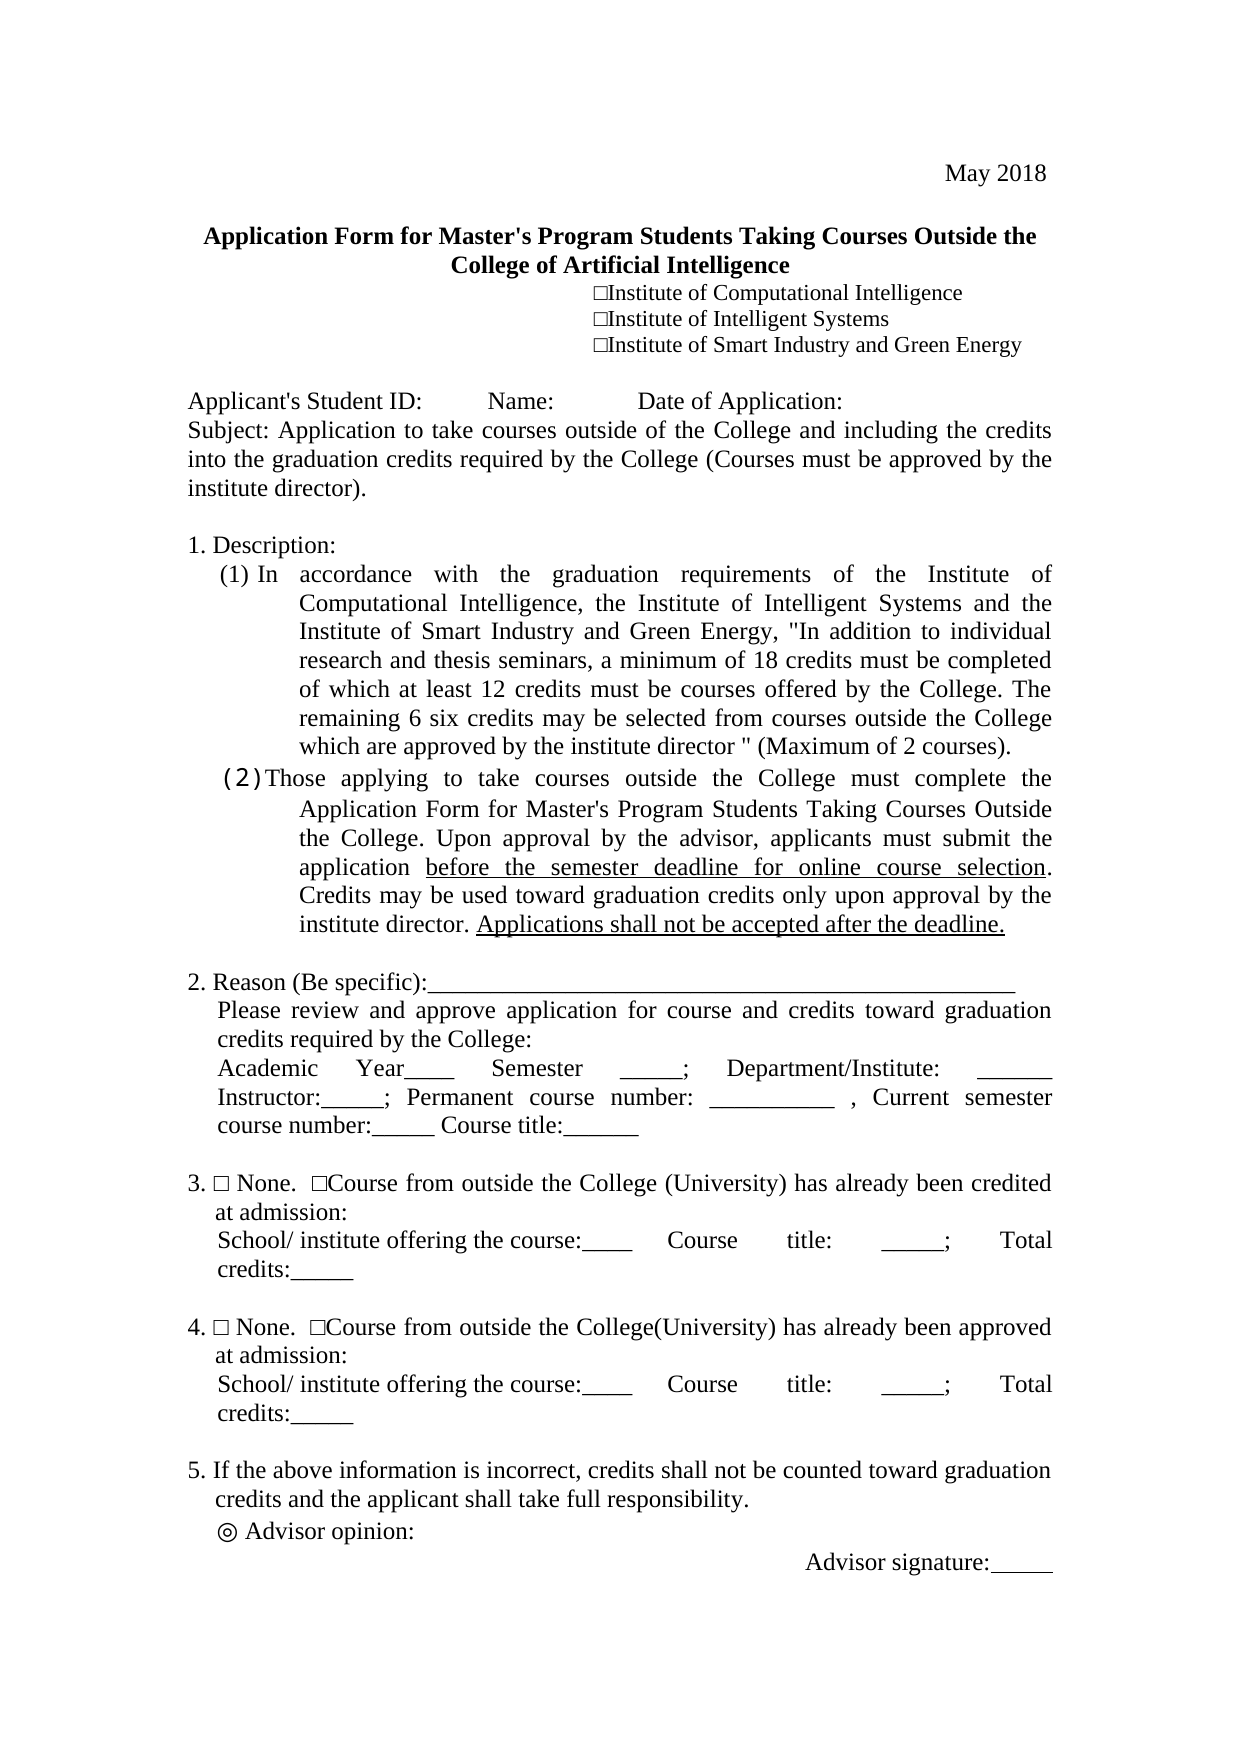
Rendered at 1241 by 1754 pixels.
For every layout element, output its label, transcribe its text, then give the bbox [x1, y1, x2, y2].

text Subject: Application to take courses outside of the College and including the credits into the graduation credits required by the College (Courses must be approved by the institute director). [187, 415, 1053, 501]
text □Institute of Smart Industry and Green Energy [187, 331, 1053, 358]
text Academic Year____ Semester _____; Department/Institute: ______ Instructor:_____; Permanent course number: __________ , Current semester course number:_____ Course title:______ [217, 1053, 1053, 1139]
text ◎ Advisor opinion: [216, 1513, 1053, 1547]
list Those applying to take courses outside the College must complete the Application Form for Master's Program Students Taking Courses Outside the College. Upon approval by the advisor, applicants must submit the application before the semester deadline for online course selection. Credits may be used toward graduation credits only upon approval by the institute director. Applications shall not be accepted after the deadline. [219, 760, 1053, 938]
text Application Form for Master's Program Students Taking Courses Outside the College of Artificial Intelligence [187, 221, 1053, 278]
text 4. □ None. □Course from outside the College(University) has already been approved at admission: [187, 1312, 1053, 1369]
text 2. Reason (Be specific):_______________________________________________ [187, 967, 1053, 995]
text 5. If the above information is incorrect, credits shall not be counted toward graduation credits and the applicant shall take full responsibility. [187, 1455, 1053, 1513]
text □Institute of Computational Intelligence [187, 278, 1053, 305]
text Applicant's Student ID: Name: Date of Application: [187, 386, 1053, 415]
text School/ institute offering the course:____ Course title: _____; Total credits:_____ [217, 1225, 1053, 1283]
text 1. Description: [187, 530, 1053, 559]
text 3. □ None. □Course from outside the College (University) has already been credited at admission: [187, 1168, 1053, 1225]
text □Institute of Intelligent Systems [187, 305, 1053, 331]
text Advisor signature: [187, 1547, 1053, 1576]
text Please review and approve application for course and credits toward graduation credits required by the College: [217, 995, 1053, 1053]
text May 2018 [187, 158, 1053, 187]
text School/ institute offering the course:____ Course title: _____; Total credits:_____ [217, 1369, 1053, 1427]
list In accordance with the graduation requirements of the Institute of Computational Intelligence, the Institute of Intelligent Systems and the Institute of Smart Industry and Green Energy, "In addition to individual research and thesis seminars, a minimum of 18 credits must be completed of which at least 12 credits must be courses offered by the College. The remaining 6 six credits may be selected from courses outside the College which are approved by the institute director " (Maximum of 2 courses). [219, 559, 1053, 760]
